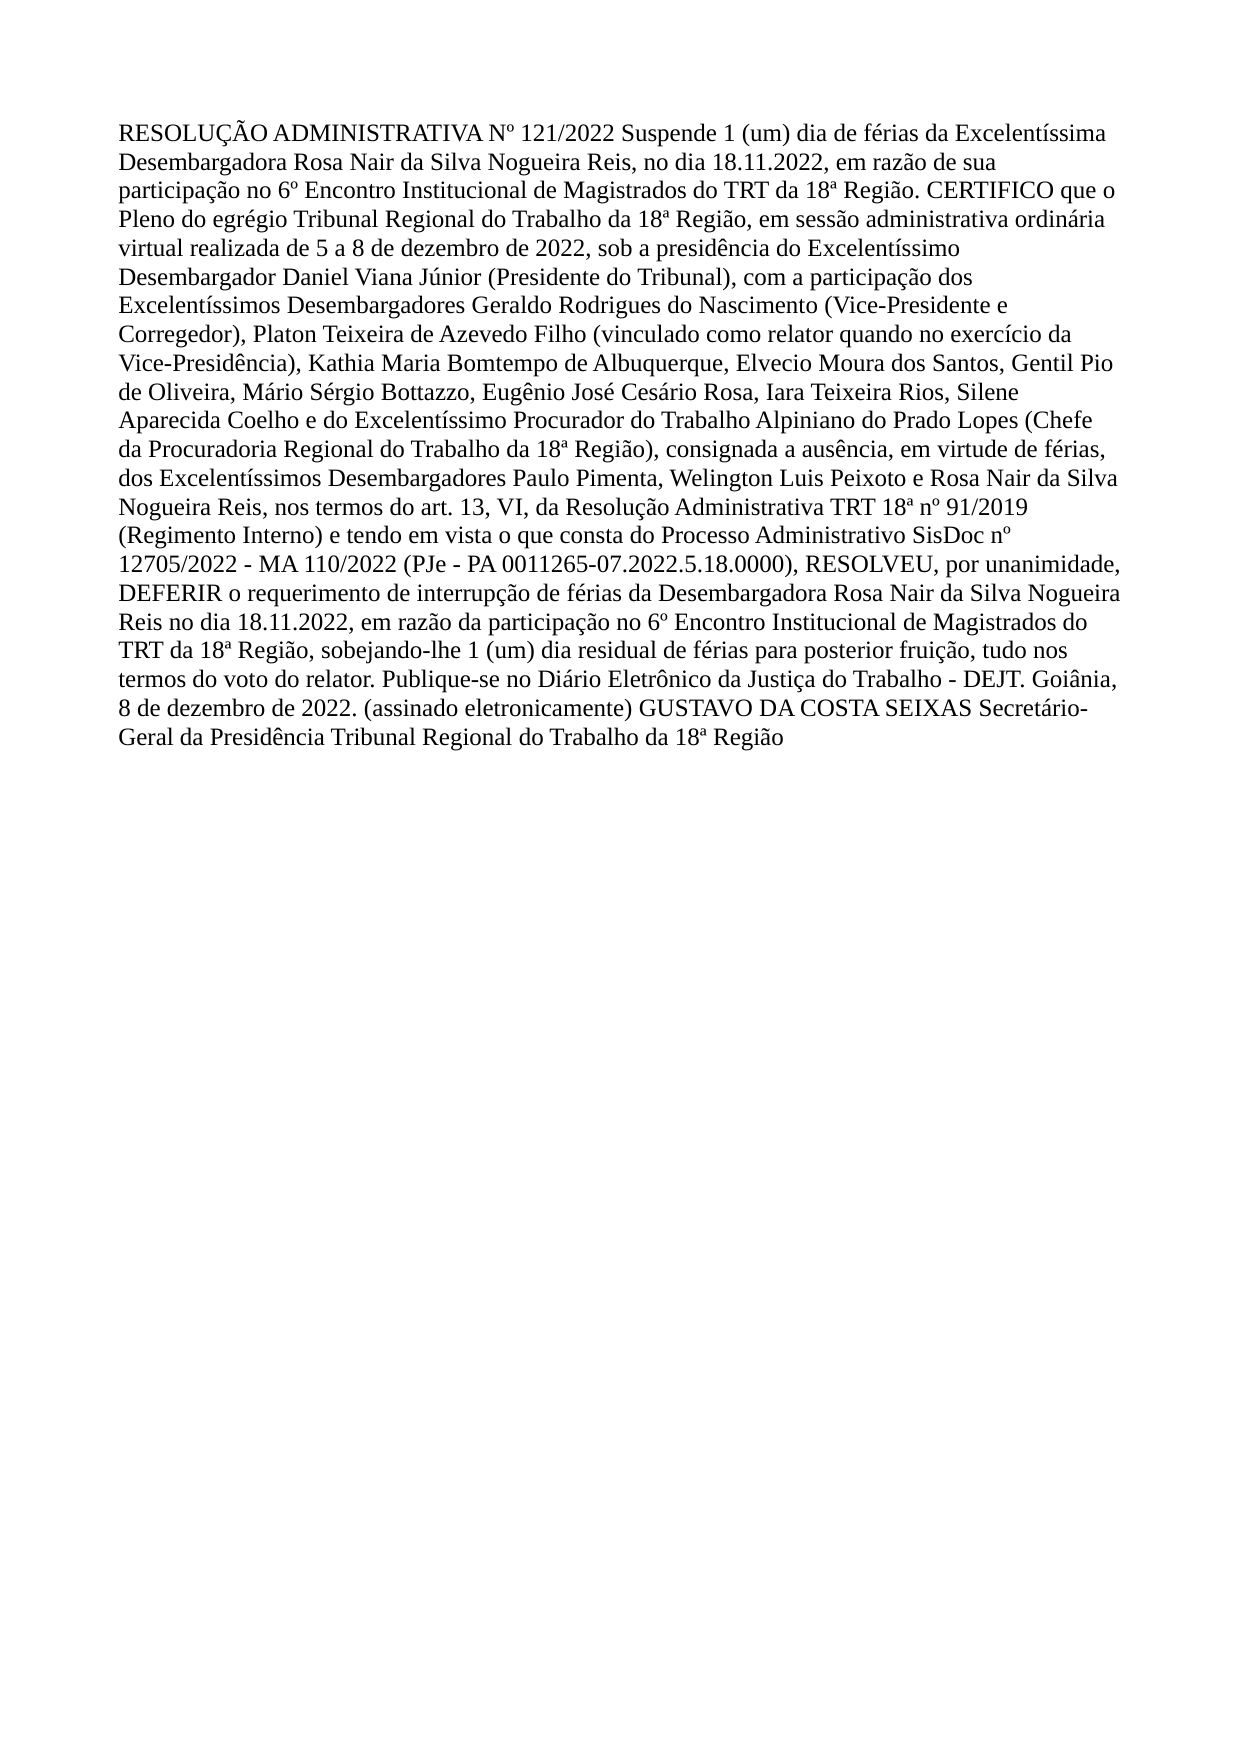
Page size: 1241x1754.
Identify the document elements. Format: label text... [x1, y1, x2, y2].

text RESOLUÇÃO ADMINISTRATIVA Nº 121/2022 Suspende 1 (um) dia de férias da Excelentíssima Desembargadora Rosa Nair da Silva Nogueira Reis, no dia 18.11.2022, em razão de sua participação no 6º Encontro Institucional de Magistrados do TRT da 18ª Região. CERTIFICO que o Pleno do egrégio Tribunal Regional do Trabalho da 18ª Região, em sessão administrativa ordinária virtual realizada de 5 a 8 de dezembro de 2022, sob a presidência do Excelentíssimo Desembargador Daniel Viana Júnior (Presidente do Tribunal), com a participação dos Excelentíssimos Desembargadores Geraldo Rodrigues do Nascimento (Vice-Presidente e Corregedor), Platon Teixeira de Azevedo Filho (vinculado como relator quando no exercício da Vice-Presidência), Kathia Maria Bomtempo de Albuquerque, Elvecio Moura dos Santos, Gentil Pio de Oliveira, Mário Sérgio Bottazzo, Eugênio José Cesário Rosa, Iara Teixeira Rios, Silene Aparecida Coelho e do Excelentíssimo Procurador do Trabalho Alpiniano do Prado Lopes (Chefe da Procuradoria Regional do Trabalho da 18ª Região), consignada a ausência, em virtude de férias, dos Excelentíssimos Desembargadores Paulo Pimenta, Welington Luis Peixoto e Rosa Nair da Silva Nogueira Reis, nos termos do art. 13, VI, da Resolução Administrativa TRT 18ª nº 91/2019 (Regimento Interno) e tendo em vista o que consta do Processo Administrativo SisDoc nº 12705/2022 - MA 110/2022 (PJe - PA 0011265-07.2022.5.18.0000), RESOLVEU, por unanimidade, DEFERIR o requerimento de interrupção de férias da Desembargadora Rosa Nair da Silva Nogueira Reis no dia 18.11.2022, em razão da participação no 6º Encontro Institucional de Magistrados do TRT da 18ª Região, sobejando-lhe 1 (um) dia residual de férias para posterior fruição, tudo nos termos do voto do relator. Publique-se no Diário Eletrônico da Justiça do Trabalho - DEJT. Goiânia, 8 de dezembro de 2022. (assinado eletronicamente) GUSTAVO DA COSTA SEIXAS Secretário-Geral da Presidência Tribunal Regional do Trabalho da 18ª Região [118, 118, 1122, 751]
